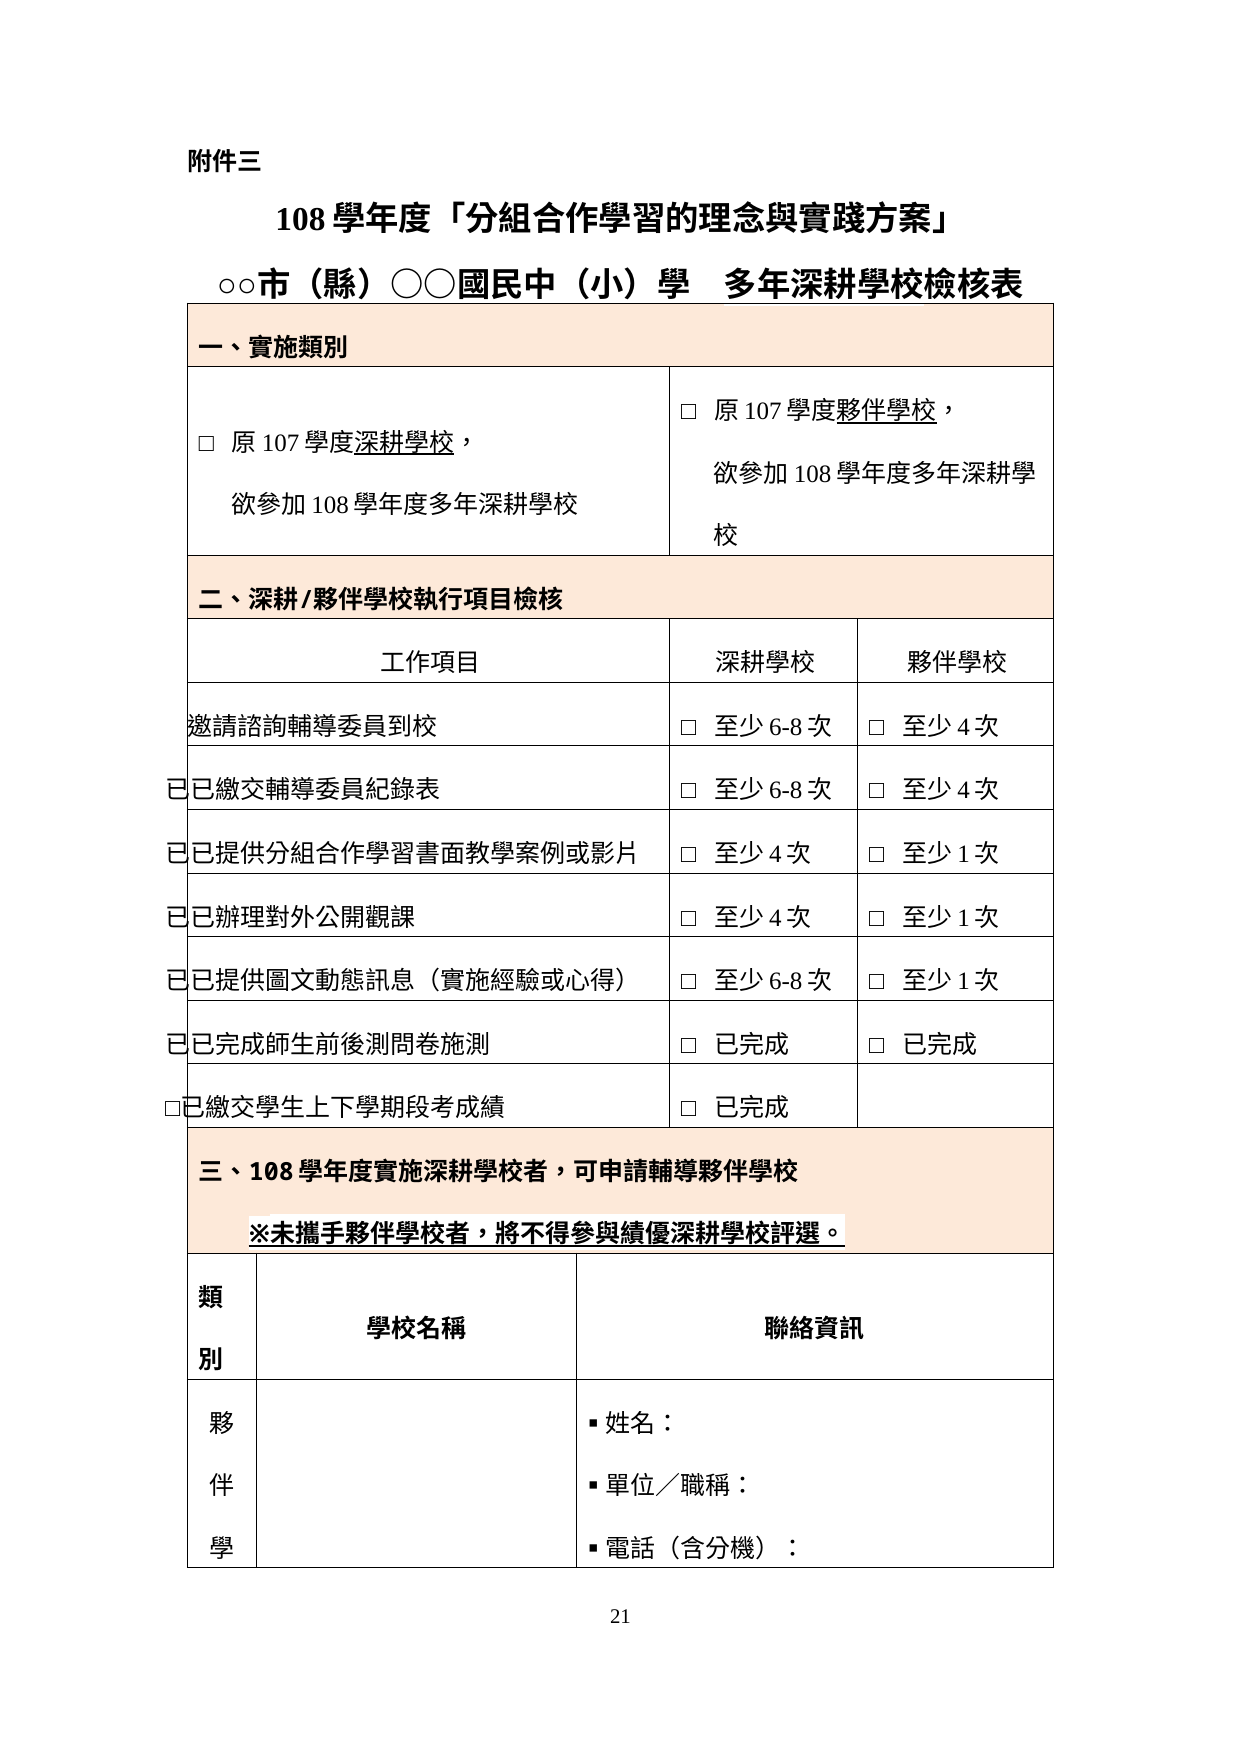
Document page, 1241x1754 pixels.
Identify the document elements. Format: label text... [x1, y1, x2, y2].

table_cell 邀請諮詢輔導委員到校 [188, 683, 669, 745]
table_cell 已已完成師生前後測問卷施測 [188, 1001, 669, 1063]
table_cell 至少1次 [858, 937, 1053, 999]
table_cell 類別 [188, 1254, 256, 1379]
table_cell 至少1次 [858, 810, 1053, 872]
table_cell 三、108學年度實施深耕學校者，可申請輔導夥伴學校 ※未攜手夥伴學校者，將不得參與績優深耕學校評選。 [188, 1128, 1053, 1253]
table_cell 夥伴學校 [858, 619, 1053, 682]
table_cell [257, 1380, 576, 1567]
table_cell 已已辦理對外公開觀課 [188, 874, 669, 936]
table_cell 至少4次 [670, 810, 857, 872]
table_cell 已完成 [858, 1001, 1053, 1063]
table_cell 至少1次 [858, 874, 1053, 936]
table_cell 至少4次 [858, 683, 1053, 745]
table_cell 學校名稱 [257, 1254, 576, 1379]
table_cell 聯絡資訊 [577, 1254, 1053, 1379]
table_cell 已已提供分組合作學習書面教學案例或影片 [188, 810, 669, 872]
table_cell 已完成 [670, 1064, 857, 1127]
table_cell 已完成 [670, 1001, 857, 1063]
table_cell 夥伴學 [188, 1380, 256, 1567]
table_cell 已已繳交輔導委員紀錄表 [188, 746, 669, 809]
table_cell 已已提供圖文動態訊息（實施經驗或心得） [188, 937, 669, 999]
table_cell 至少6-8次 [670, 937, 857, 999]
table_cell 原107學度深耕學校， 欲參加108學年度多年深耕學校 [188, 367, 669, 555]
table_cell [858, 1064, 1053, 1127]
text 附件三 [187, 118, 1053, 181]
table_cell 深耕學校 [670, 619, 857, 682]
text ○○市（縣）○○國民中（小）學 多年深耕學校檢核表 [187, 240, 1053, 303]
table_cell 二、深耕/夥伴學校執行項目檢核 [188, 556, 1053, 618]
table_cell 至少6-8次 [670, 746, 857, 809]
table_cell □已繳交學生上下學期段考成績 [188, 1064, 669, 1127]
text 108學年度「分組合作學習的理念與實踐方案」 [187, 192, 1053, 240]
table_header 一、實施類別 [188, 304, 1053, 366]
table_cell 至少6-8次 [670, 683, 857, 745]
table_cell 原107學度夥伴學校， 欲參加108學年度多年深耕學校 [670, 367, 1053, 555]
table_cell 工作項目 [188, 619, 669, 682]
table_cell 姓名： 單位／職稱： 電話（含分機）： E-mail： [577, 1380, 1053, 1567]
table_cell 至少4次 [858, 746, 1053, 809]
table_cell 至少4次 [670, 874, 857, 936]
